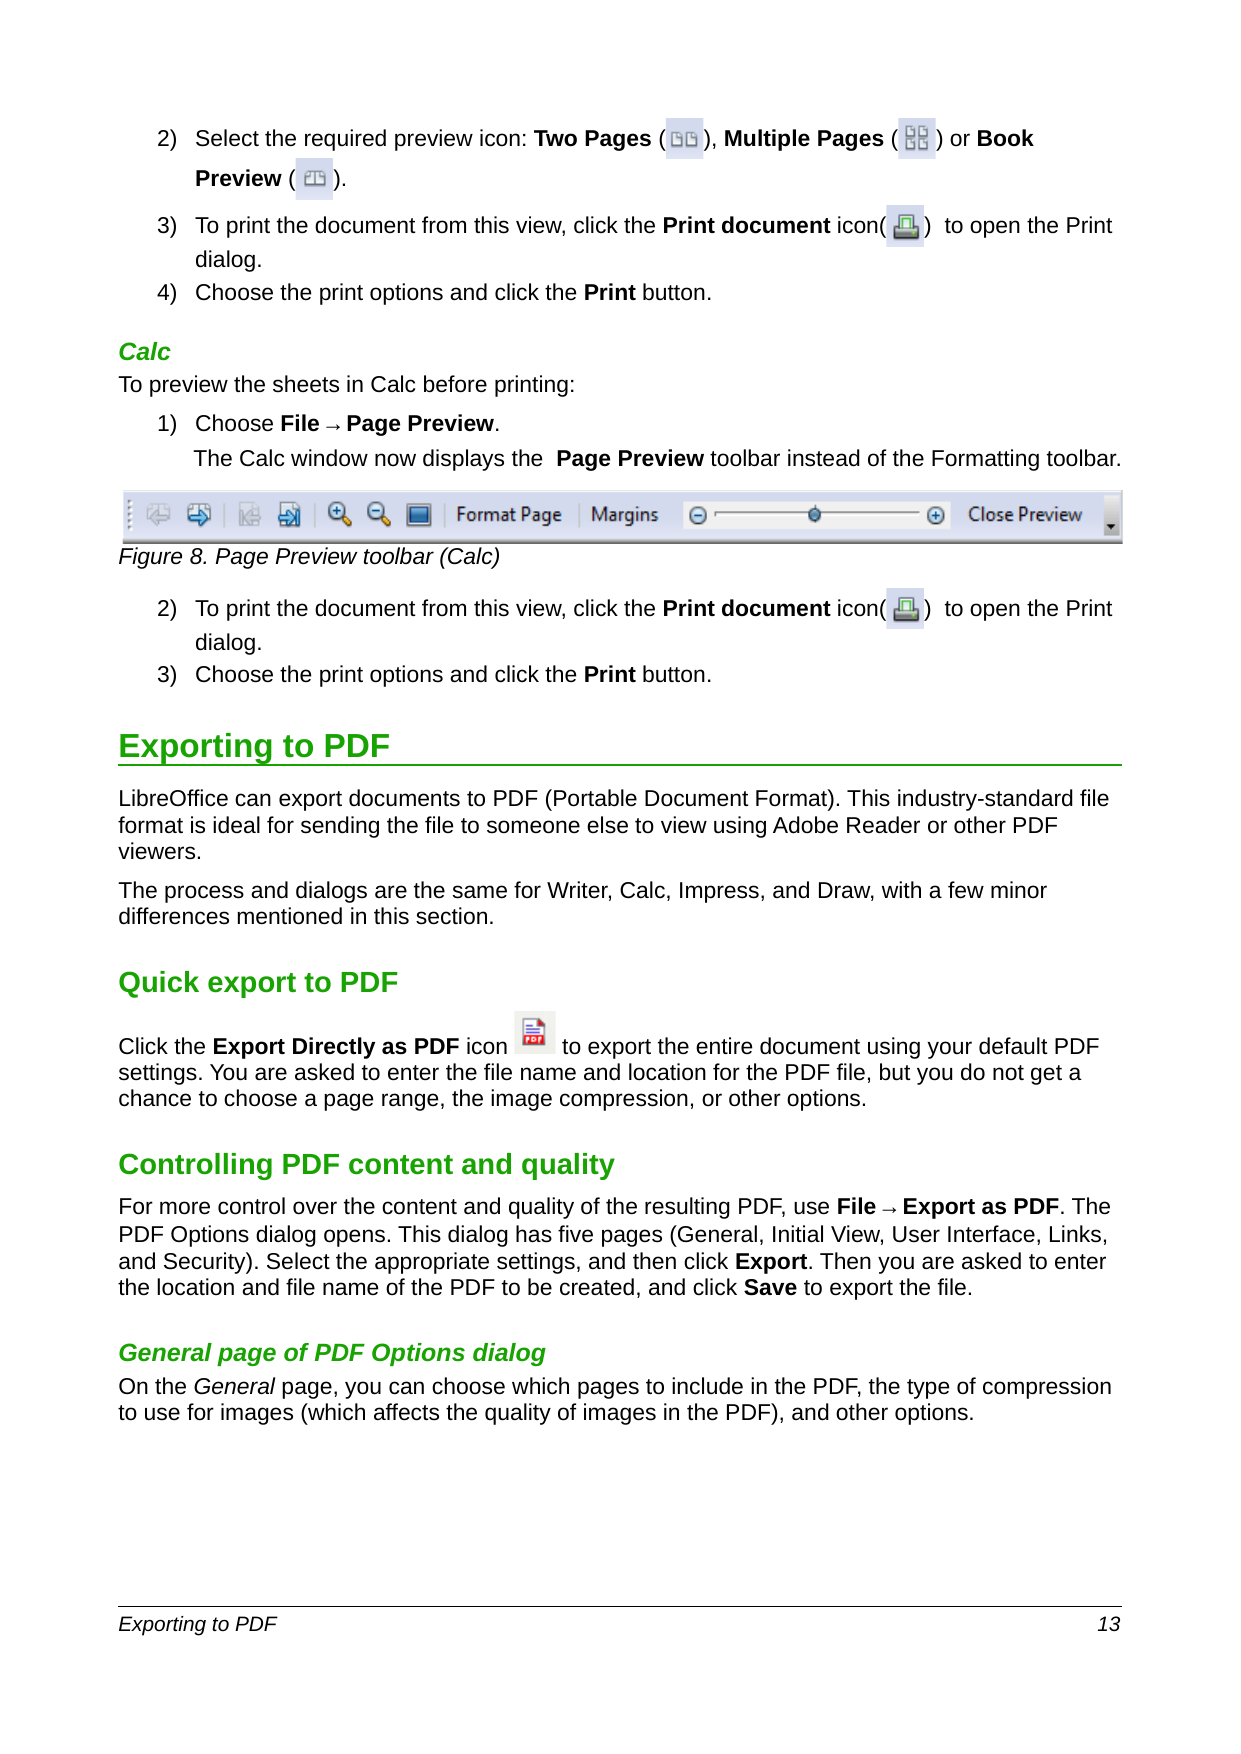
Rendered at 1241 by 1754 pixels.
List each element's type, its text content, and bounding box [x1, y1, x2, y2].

text The process and dialogs are the same for Writer, Calc, Impress, and Draw, with a few minor differences mentioned in this section. [118, 877, 1122, 929]
list To print the document from this view, click the Print document icon() to open the Print dialog. [177, 206, 1122, 273]
list Select the required preview icon: Two Pages (), Multiple Pages () or Book Preview (). [177, 118, 1122, 199]
text For more control over the content and quality of the resulting PDF, use File → Export as PDF. The PDF Options dialog opens. This dialog has five pages (General, Initial View, User Interface, Links, and Security). Select the appropriate settings, and then click Export. Then you are asked to enter the location and file name of the PDF to be created, and click Save to export the file. [118, 1193, 1122, 1301]
text Figure 8. Page Preview toolbar (Calc) [118, 490, 1127, 569]
picture [514, 1011, 556, 1054]
list The Calc window now displays the Page Preview toolbar instead of the Formatting toolbar. [193, 445, 1122, 471]
picture [898, 118, 936, 159]
subtitle Exporting to PDF [118, 726, 1122, 764]
list Choose the print options and click the Print button. [177, 661, 1122, 688]
subtitle Calc [118, 336, 1122, 365]
text LibreOffice can export documents to PDF (Portable Document Format). This industry-standard file format is ideal for sending the file to someone else to view using Adobe Reader or other PDF viewers. [118, 785, 1122, 864]
text Click the Export Directly as PDF icon to export the entire document using your default PDF settings. You are asked to enter the file name and location for the PDF file, but you do not get a chance to choose a page range, the image compression, or other options. [118, 1011, 1122, 1112]
subtitle Quick export to PDF [118, 965, 1122, 998]
subtitle Controlling PDF content and quality [118, 1147, 1122, 1181]
list Choose File → Page Preview. [177, 410, 1122, 439]
picture [122, 490, 1123, 544]
picture [886, 588, 924, 629]
text On the General page, you can choose which pages to include in the PDF, the type of compression to use for images (which affects the quality of images in the PDF), and other options. [118, 1373, 1122, 1426]
subtitle General page of PDF Options dialog [118, 1338, 1122, 1367]
picture [886, 205, 924, 247]
list To print the document from this view, click the Print document icon() to open the Print dialog. [177, 588, 1122, 655]
list Choose the print options and click the Print button. [177, 279, 1122, 305]
picture [295, 158, 333, 200]
text To preview the sheets in Calc before printing: [118, 371, 1122, 398]
picture [665, 118, 704, 159]
